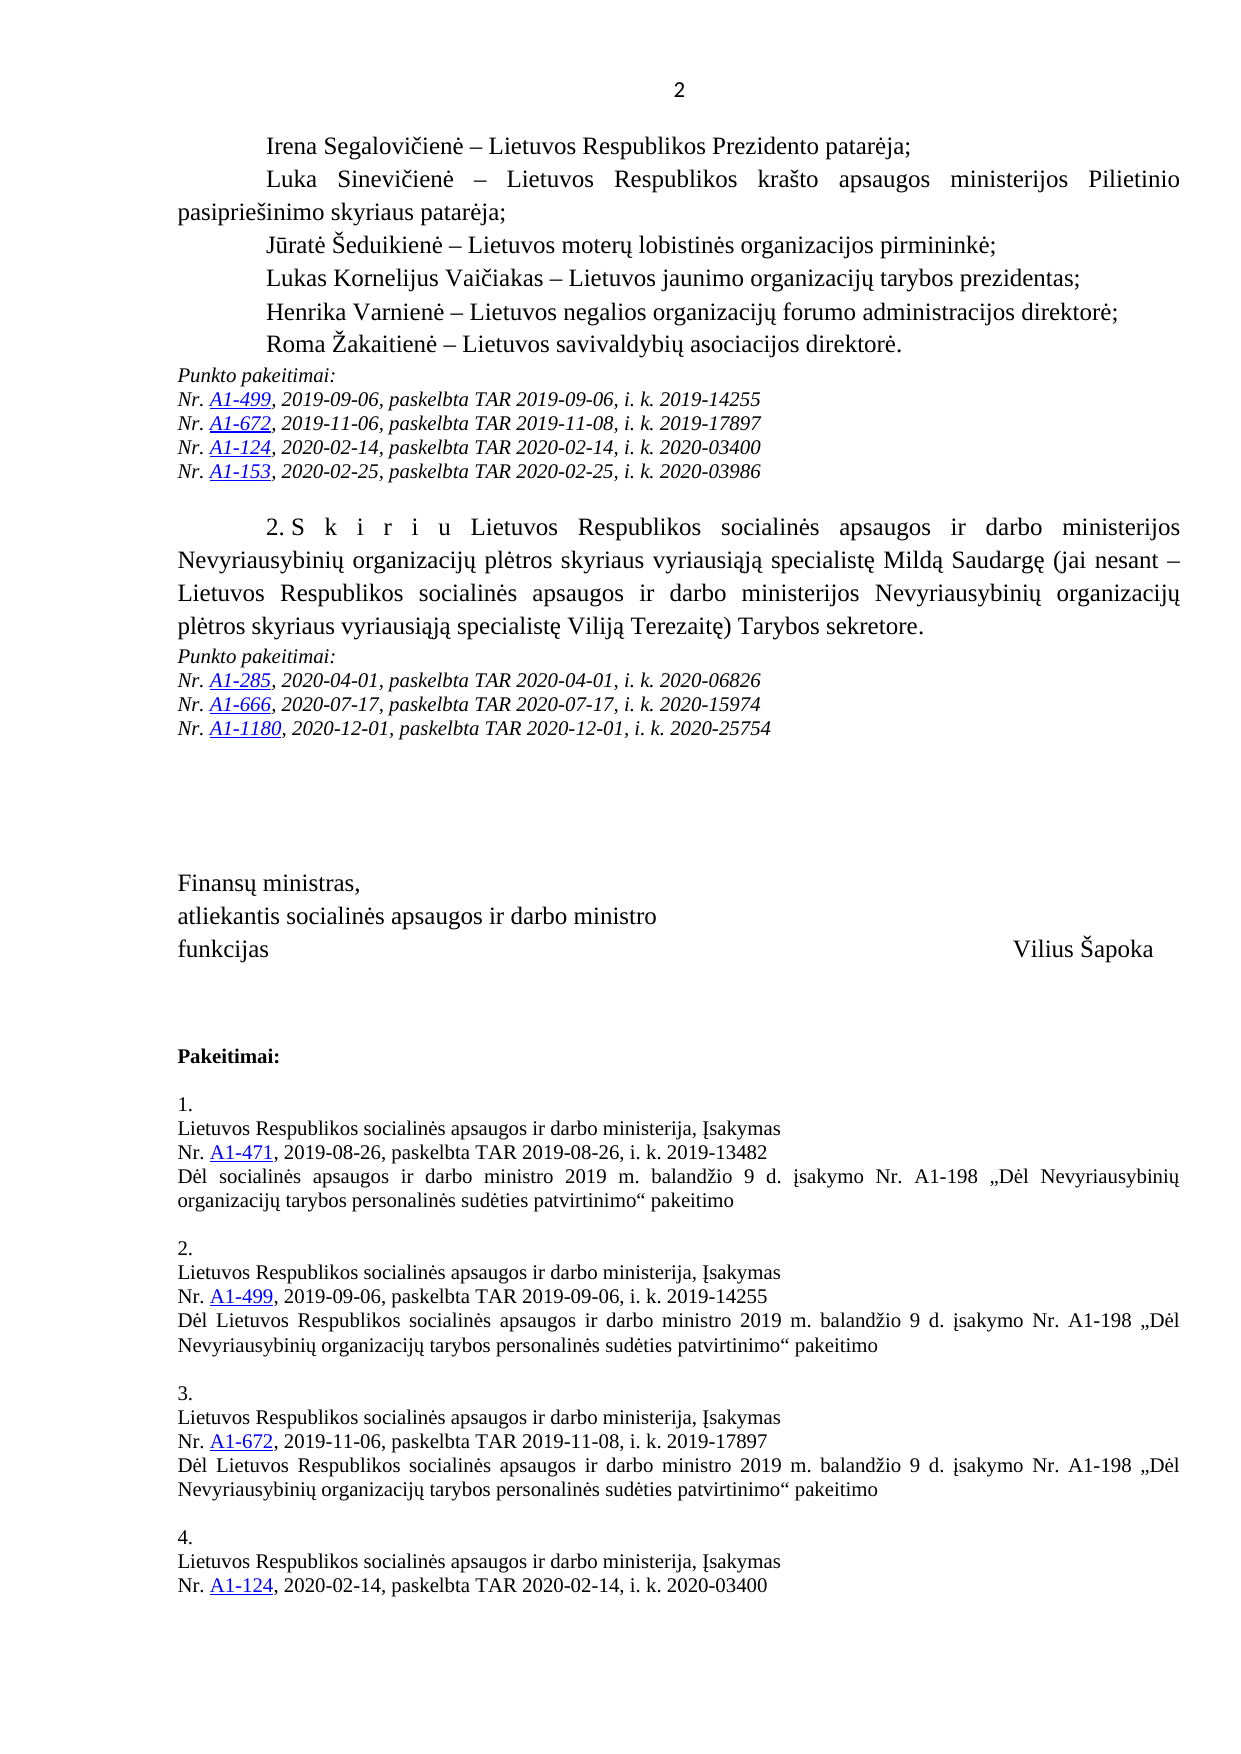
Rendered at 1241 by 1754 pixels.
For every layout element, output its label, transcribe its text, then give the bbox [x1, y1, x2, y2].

text Nr. A1-285, 2020-04-01, paskelbta TAR 2020-04-01, i. k. 2020-06826 [177, 668, 1181, 692]
text Dėl Lietuvos Respublikos socialinės apsaugos ir darbo ministro 2019 m. balandžio 9 d. įsakymo Nr. A1-198 „Dėl Nevyriausybinių organizacijų tarybos personalinės sudėties patvirtinimo“ pakeitimo [177, 1453, 1181, 1501]
text Nr. A1-124, 2020-02-14, paskelbta TAR 2020-02-14, i. k. 2020-03400 [177, 435, 1181, 459]
text 2. S k i r i u Lietuvos Respublikos socialinės apsaugos ir darbo ministerijos Nevyriausybinių organizacijų plėtros skyriaus vyriausiąją specialistę Mildą Saudargę (jai nesant – Lietuvos Respublikos socialinės apsaugos ir darbo ministerijos Nevyriausybinių organizacijų plėtros skyriaus vyriausiąją specialistę Viliją Terezaitę) Tarybos sekretore. [177, 512, 1181, 639]
text Henrika Varnienė – Lietuvos negalios organizacijų forumo administracijos direktorė; [177, 297, 1181, 325]
text Lietuvos Respublikos socialinės apsaugos ir darbo ministerija, Įsakymas [177, 1549, 1181, 1573]
text atliekantis socialinės apsaugos ir darbo ministro [177, 901, 1181, 929]
text Nr. A1-124, 2020-02-14, paskelbta TAR 2020-02-14, i. k. 2020-03400 [177, 1573, 1181, 1597]
text Lietuvos Respublikos socialinės apsaugos ir darbo ministerija, Įsakymas [177, 1116, 1181, 1140]
text Pakeitimai: [177, 1044, 1181, 1068]
text 1. [177, 1092, 1181, 1116]
text Finansų ministras, [177, 868, 1181, 897]
text Nr. A1-153, 2020-02-25, paskelbta TAR 2020-02-25, i. k. 2020-03986 [177, 459, 1181, 483]
text funkcijas Vilius Šapoka [177, 934, 1181, 963]
text Roma Žakaitienė – Lietuvos savivaldybių asociacijos direktorė. [177, 329, 1181, 358]
text Dėl socialinės apsaugos ir darbo ministro 2019 m. balandžio 9 d. įsakymo Nr. A1-198 „Dėl Nevyriausybinių organizacijų tarybos personalinės sudėties patvirtinimo“ pakeitimo [177, 1164, 1181, 1212]
text Nr. A1-672, 2019-11-06, paskelbta TAR 2019-11-08, i. k. 2019-17897 [177, 1429, 1181, 1453]
text Punkto pakeitimai: [177, 644, 1181, 668]
text Nr. A1-1180, 2020-12-01, paskelbta TAR 2020-12-01, i. k. 2020-25754 [177, 716, 1181, 740]
text Nr. A1-666, 2020-07-17, paskelbta TAR 2020-07-17, i. k. 2020-15974 [177, 692, 1181, 716]
text 4. [177, 1525, 1181, 1549]
text Luka Sinevičienė – Lietuvos Respublikos krašto apsaugos ministerijos Pilietinio pasipriešinimo skyriaus patarėja; [177, 164, 1181, 226]
text Lietuvos Respublikos socialinės apsaugos ir darbo ministerija, Įsakymas [177, 1260, 1181, 1284]
text Dėl Lietuvos Respublikos socialinės apsaugos ir darbo ministro 2019 m. balandžio 9 d. įsakymo Nr. A1-198 „Dėl Nevyriausybinių organizacijų tarybos personalinės sudėties patvirtinimo“ pakeitimo [177, 1308, 1181, 1357]
text Nr. A1-499, 2019-09-06, paskelbta TAR 2019-09-06, i. k. 2019-14255 [177, 387, 1181, 411]
text Nr. A1-471, 2019-08-26, paskelbta TAR 2019-08-26, i. k. 2019-13482 [177, 1140, 1181, 1164]
text Nr. A1-499, 2019-09-06, paskelbta TAR 2019-09-06, i. k. 2019-14255 [177, 1284, 1181, 1308]
text 2. [177, 1236, 1181, 1260]
text 3. [177, 1381, 1181, 1405]
text Lietuvos Respublikos socialinės apsaugos ir darbo ministerija, Įsakymas [177, 1405, 1181, 1429]
text Nr. A1-672, 2019-11-06, paskelbta TAR 2019-11-08, i. k. 2019-17897 [177, 411, 1181, 435]
text Lukas Kornelijus Vaičiakas – Lietuvos jaunimo organizacijų tarybos prezidentas; [177, 263, 1181, 292]
text Jūratė Šeduikienė – Lietuvos moterų lobistinės organizacijos pirmininkė; [177, 231, 1181, 259]
text Irena Segalovičienė – Lietuvos Respublikos Prezidento patarėja; [177, 131, 1181, 160]
text Punkto pakeitimai: [177, 363, 1181, 387]
